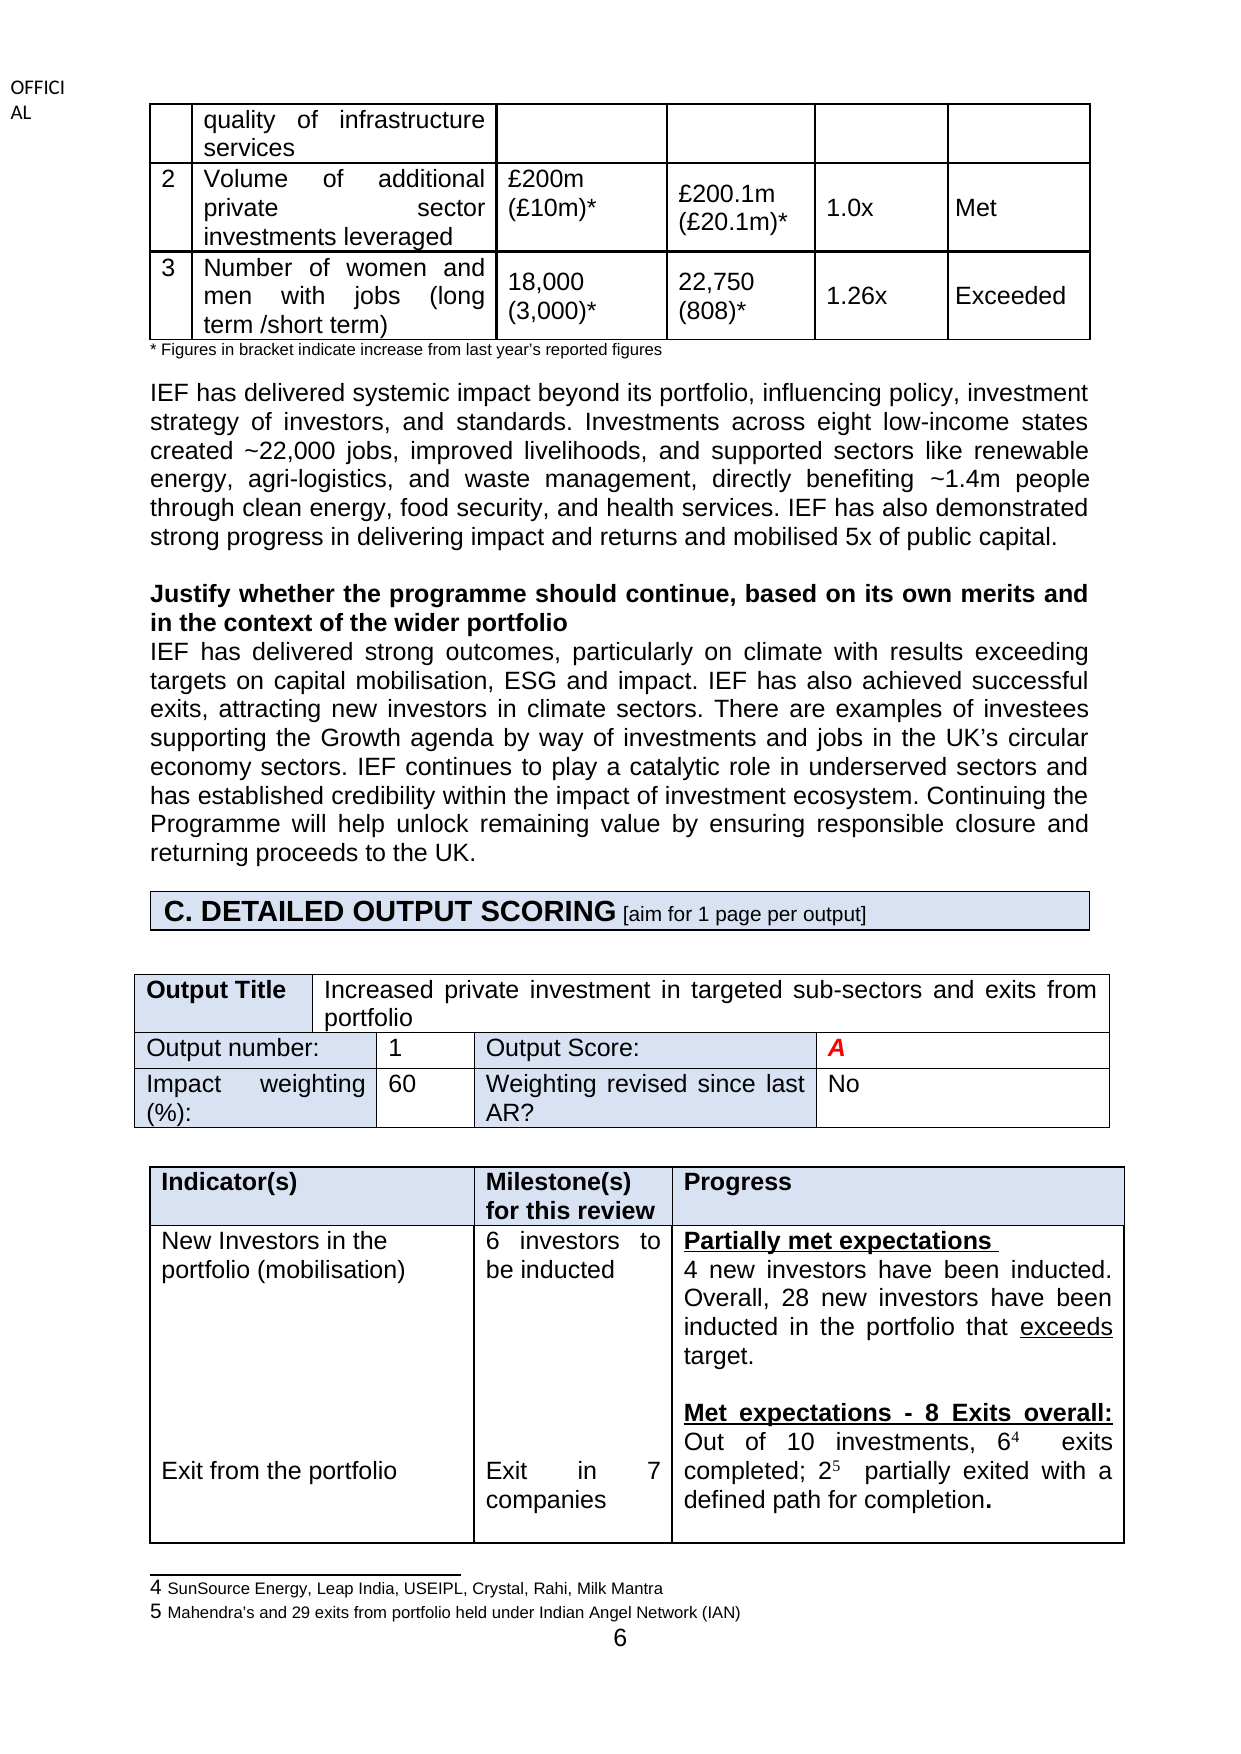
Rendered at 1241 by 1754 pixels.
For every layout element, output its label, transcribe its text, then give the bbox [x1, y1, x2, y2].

table_cell 6 investors to be inducted Exit in 7 companies [475, 1226, 671, 1542]
table_cell 2 [151, 164, 191, 250]
table_header Milestone(s) for this review [475, 1168, 672, 1225]
table_cell quality of infrastructure services [193, 105, 495, 162]
table_cell Weighting revised since last AR? [475, 1069, 816, 1127]
table_header Progress [673, 1168, 1124, 1225]
table_cell Volume of additional private sector investments leveraged [193, 164, 495, 250]
table_cell A [817, 1033, 1109, 1068]
table_cell Impact weighting (%): [135, 1069, 376, 1127]
text IEF has delivered strong outcomes, particularly on climate with results exceeding targets on capital mobilisation, ESG and impact. IEF has also achieved successful exits, attracting new investors in climate sectors. There are examples of investees supporting the Growth agenda by way of investments and jobs in the UK’s circular economy sectors. IEF continues to play a catalytic role in underserved sectors and has established credibility within the impact of investment ecosystem. Continuing the Programme will help unlock remaining value by ensuring responsible closure and returning proceeds to the UK. [150, 637, 1090, 867]
table_cell New Investors in the portfolio (mobilisation) Exit from the portfolio [151, 1226, 473, 1542]
table_cell [949, 105, 1089, 162]
table_header Output Title [135, 975, 312, 1032]
table_cell [816, 105, 947, 162]
table_cell 22,750 (808)* [668, 253, 814, 339]
text Justify whether the programme should continue, based on its own merits and in the context of the wider portfolio [150, 579, 1090, 637]
table_cell 3 [151, 253, 191, 339]
table_cell No [817, 1069, 1109, 1127]
table_cell [498, 105, 666, 162]
table_cell 1.26x [816, 253, 947, 339]
table_cell 60 [377, 1069, 474, 1127]
text * Figures in bracket indicate increase from last year’s reported figures [150, 340, 1090, 359]
table_cell 1.0x [816, 164, 947, 250]
table_header Indicator(s) [151, 1168, 474, 1225]
table_cell Partially met expectations 4 new investors have been inducted. Overall, 28 new investors have been inducted in the portfolio that exceeds target. Met expectations - 8 Exits overall: Out of 10 investments, 6 exits completed; 2 partially exited with a defined path for completion. [673, 1226, 1123, 1542]
table_cell 1 [377, 1033, 474, 1068]
text IEF has delivered systemic impact beyond its portfolio, influencing policy, investment strategy of investors, and standards. Investments across eight low-income states created ~22,000 jobs, improved livelihoods, and supported sectors like renewable energy, agri-logistics, and waste management, directly benefiting ~1.4m people through clean energy, food security, and health services. IEF has also demonstrated strong progress in delivering impact and returns and mobilised 5x of public capital. [150, 378, 1090, 551]
table_cell 18,000 (3,000)* [498, 253, 666, 339]
table_cell Met [949, 164, 1089, 250]
table_header Increased private investment in targeted sub-sectors and exits from portfolio [313, 975, 1109, 1032]
table_cell [151, 105, 191, 162]
table_cell £200.1m (£20.1m)* [668, 164, 814, 250]
table_cell Exceeded [949, 253, 1089, 339]
table_cell Number of women and men with jobs (long term /short term) [193, 253, 495, 339]
table_cell Output Score: [475, 1033, 816, 1068]
table_cell Output number: [135, 1033, 376, 1068]
subtitle C. DETAILED OUTPUT SCORING [aim for 1 page per output] [151, 892, 1089, 929]
table_cell [668, 105, 814, 162]
table_cell £200m (£10m)* [498, 164, 666, 250]
